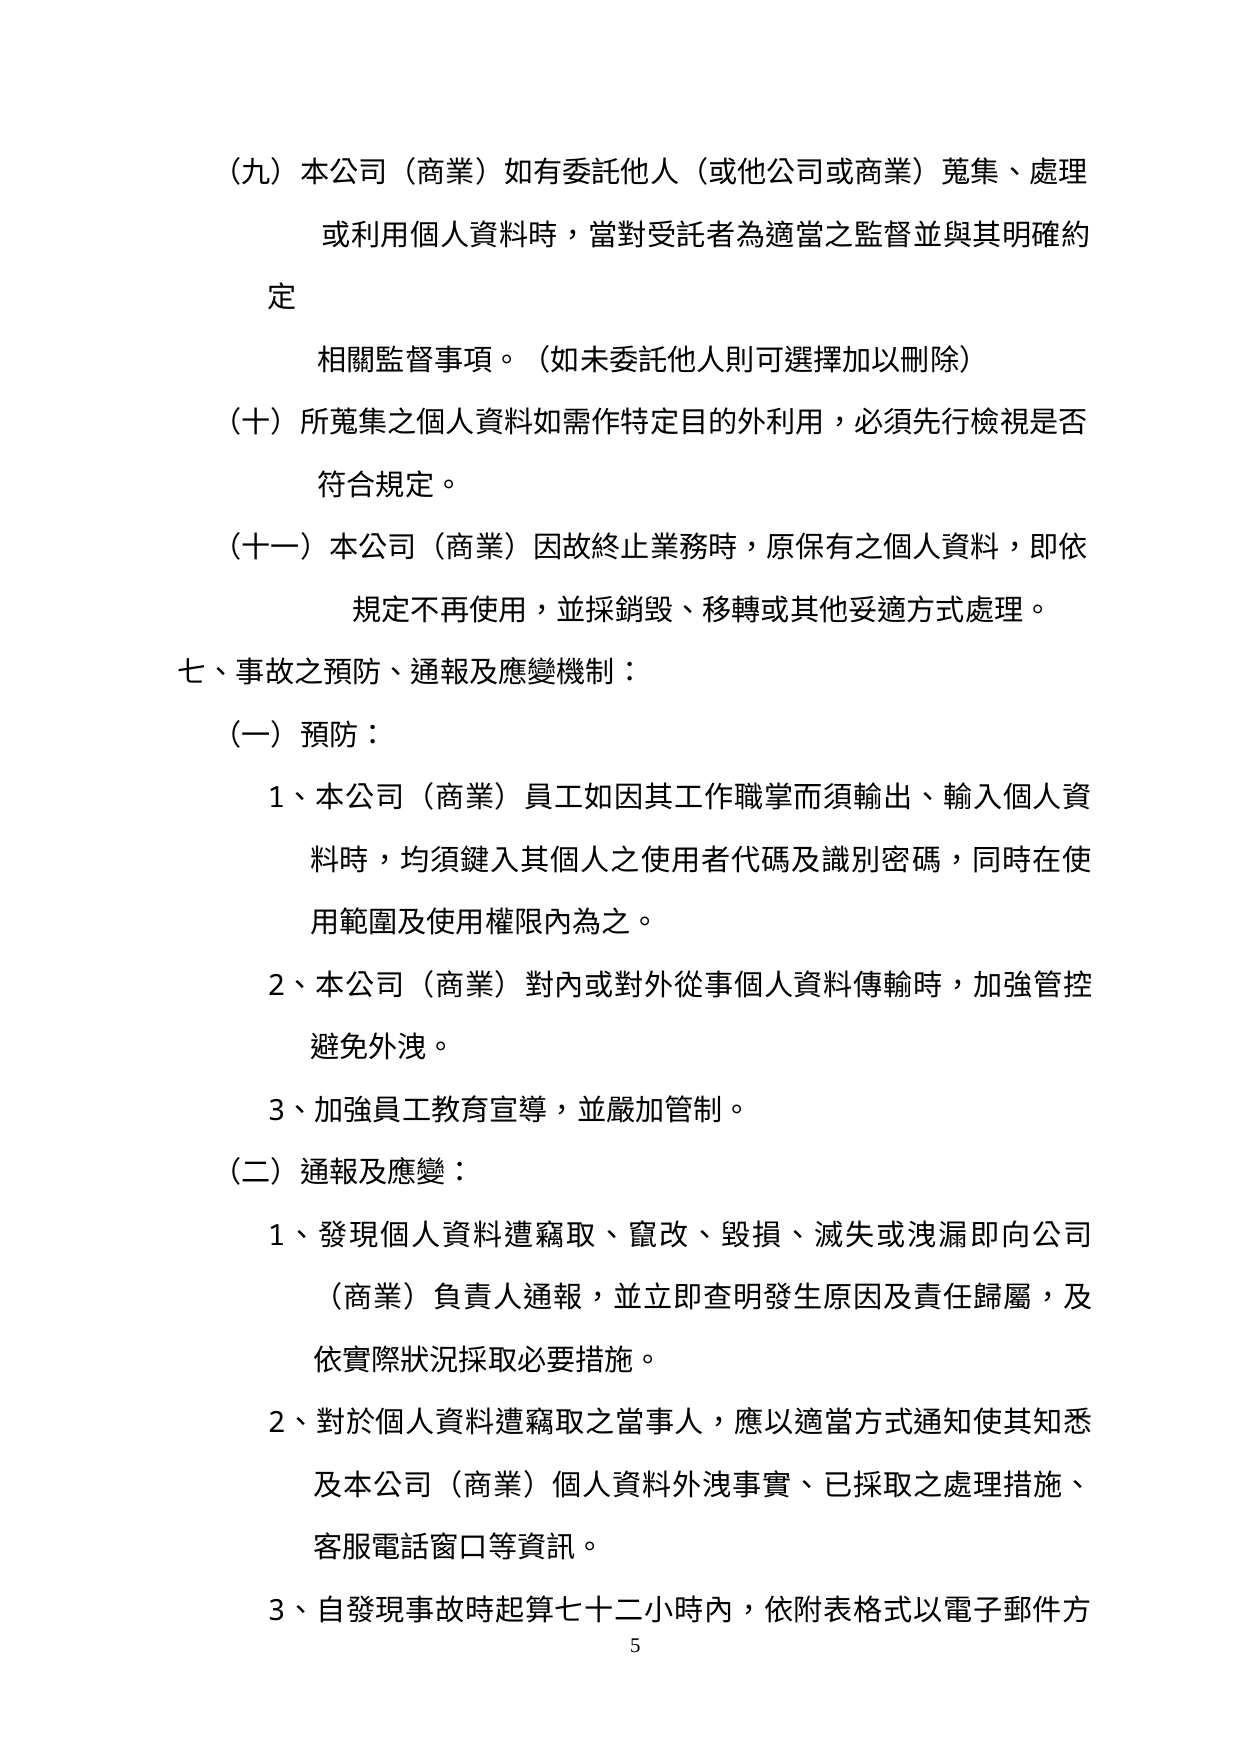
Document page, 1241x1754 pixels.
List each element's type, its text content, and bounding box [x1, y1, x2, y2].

text 七、事故之預防、通報及應變機制： [177, 628, 1092, 691]
text 3、自發現事故時起算七十二小時內，依附表格式以電子郵件方 [268, 1566, 1092, 1628]
text 1、發現個人資料遭竊取、竄改、毀損、滅失或洩漏即向公司（商業）負責人通報，並立即查明發生原因及責任歸屬，及依實際狀況採取必要措施。 [268, 1191, 1092, 1378]
text 1、本公司（商業）員工如因其工作職掌而須輸出、輸入個人資料時，均須鍵入其個人之使用者代碼及識別密碼，同時在使用範圍及使用權限內為之。 [267, 753, 1092, 941]
text 2、對於個人資料遭竊取之當事人，應以適當方式通知使其知悉及本公司（商業）個人資料外洩事實、已採取之處理措施、客服電話窗口等資訊。 [268, 1378, 1092, 1566]
text （十）所蒐集之個人資料如需作特定目的外利用，必須先行檢視是否 [177, 378, 1092, 441]
text 規定不再使用，並採銷毁、移轉或其他妥適方式處理。 [177, 566, 1092, 628]
text 相關監督事項。（如未委託他人則可選擇加以刪除） [177, 316, 1092, 378]
text （一）預防： [177, 691, 1092, 753]
text 符合規定。 [177, 441, 1092, 503]
text 3、加強員工教育宣導，並嚴加管制。 [177, 1066, 1092, 1128]
text 2、本公司（商業）對內或對外從事個人資料傳輸時，加強管控避免外洩。 [267, 941, 1092, 1066]
text （九）本公司（商業）如有委託他人（或他公司或商業）蒐集、處理 [177, 128, 1092, 191]
text （二）通報及應變： [177, 1128, 1092, 1191]
text （十一）本公司（商業）因故終止業務時，原保有之個人資料，即依 [177, 503, 1092, 566]
text 或利用個人資料時，當對受託者為適當之監督並與其明確約定 [177, 191, 1092, 316]
